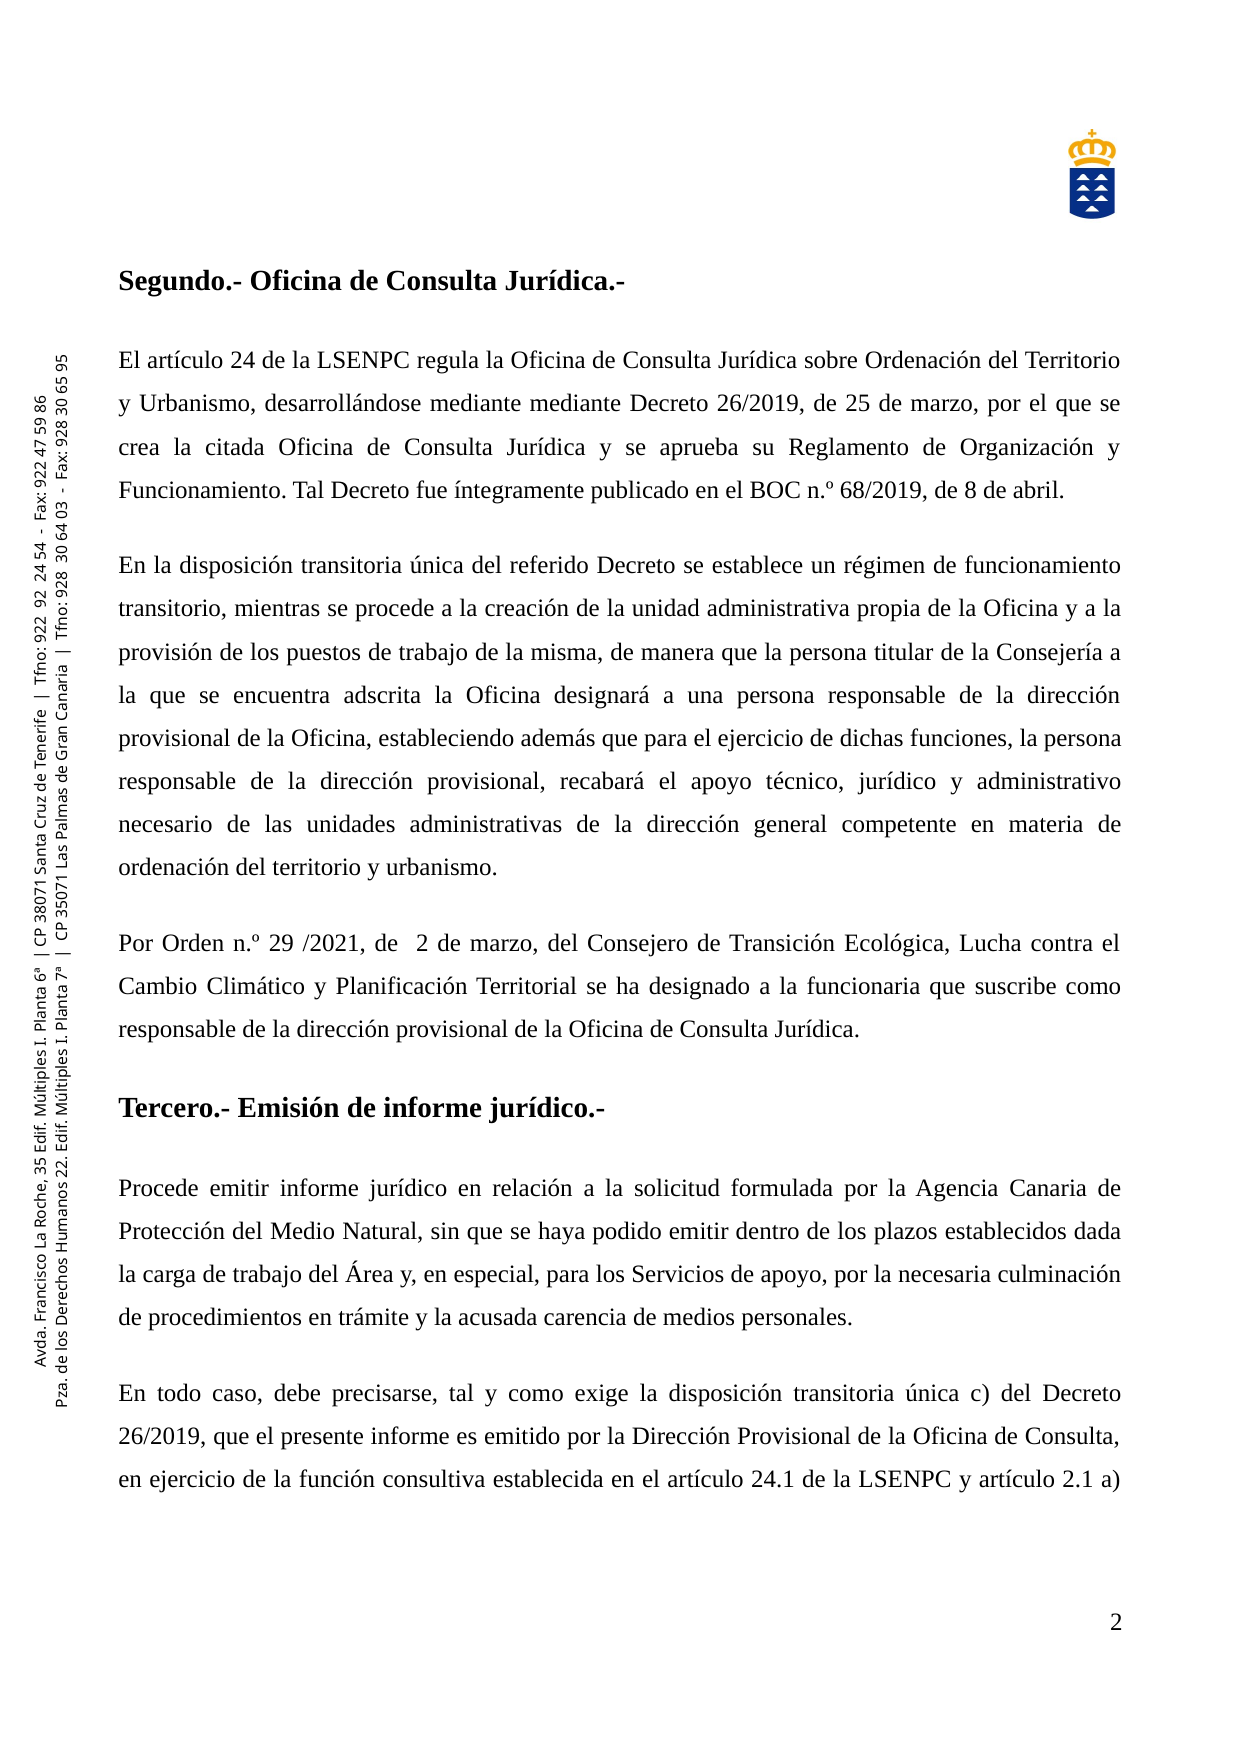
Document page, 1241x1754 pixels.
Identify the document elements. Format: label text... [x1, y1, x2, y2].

text Segundo.- Oficina de Consulta Jurídica.- [118, 263, 1122, 296]
text Por Orden n.º 29 /2021, de 2 de marzo, del Consejero de Transición Ecológica, Lucha contra el Cambio Climático y Planificación Territorial se ha designado a la funcionaria que suscribe como responsable de la dirección provisional de la Oficina de Consulta Jurídica. [118, 928, 1122, 1043]
picture [1068, 129, 1123, 223]
text El artículo 24 de la LSENPC regula la Oficina de Consulta Jurídica sobre Ordenación del Territorio y Urbanismo, desarrollándose mediante mediante Decreto 26/2019, de 25 de marzo, por el que se crea la citada Oficina de Consulta Jurídica y se aprueba su Reglamento de Organización y Funcionamiento. Tal Decreto fue íntegramente publicado en el BOC n.º 68/2019, de 8 de abril. [118, 345, 1122, 503]
text En todo caso, debe precisarse, tal y como exige la disposición transitoria única c) del Decreto 26/2019, que el presente informe es emitido por la Dirección Provisional de la Oficina de Consulta, en ejercicio de la función consultiva establecida en el artículo 24.1 de la LSENPC y artículo 2.1 a) [118, 1378, 1122, 1493]
text Tercero.- Emisión de informe jurídico.- [118, 1090, 1122, 1123]
text Procede emitir informe jurídico en relación a la solicitud formulada por la Agencia Canaria de Protección del Medio Natural, sin que se haya podido emitir dentro de los plazos establecidos dada la carga de trabajo del Área y, en especial, para los Servicios de apoyo, por la necesaria culminación de procedimientos en trámite y la acusada carencia de medios personales. [118, 1173, 1122, 1331]
text En la disposición transitoria única del referido Decreto se establece un régimen de funcionamiento transitorio, mientras se procede a la creación de la unidad administrativa propia de la Oficina y a la provisión de los puestos de trabajo de la misma, de manera que la persona titular de la Consejería a la que se encuentra adscrita la Oficina designará a una persona responsable de la dirección provisional de la Oficina, estableciendo además que para el ejercicio de dichas funciones, la persona responsable de la dirección provisional, recabará el apoyo técnico, jurídico y administrativo necesario de las unidades administrativas de la dirección general competente en materia de ordenación del territorio y urbanismo. [118, 550, 1122, 881]
